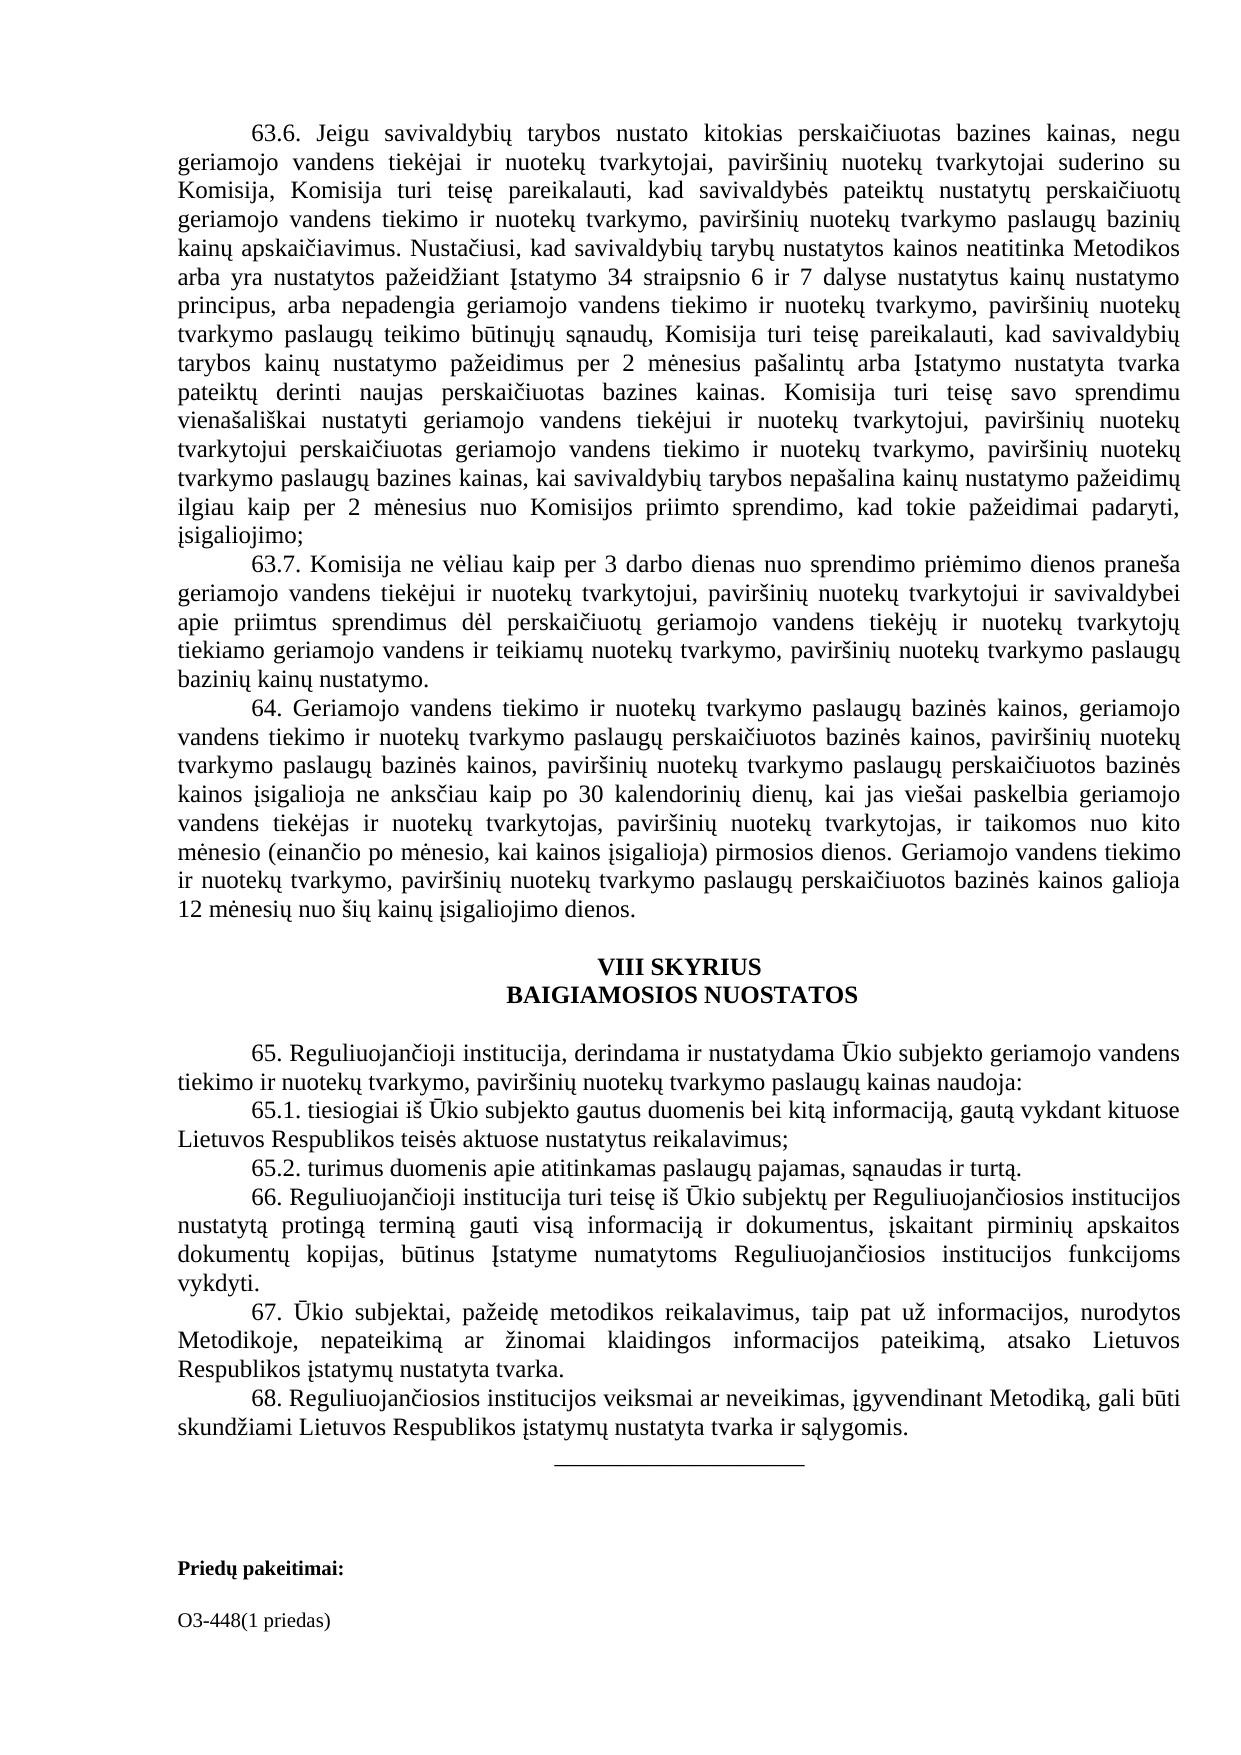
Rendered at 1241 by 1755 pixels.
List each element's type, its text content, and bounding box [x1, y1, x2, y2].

text Priedų pakeitimai: [177, 1556, 1181, 1580]
text VIII SKYRIUS [177, 952, 1181, 981]
text 63.7. Komisija ne vėliau kaip per 3 darbo dienas nuo sprendimo priėmimo dienos praneša geriamojo vandens tiekėjui ir nuotekų tvarkytojui, paviršinių nuotekų tvarkytojui ir savivaldybei apie priimtus sprendimus dėl perskaičiuotų geriamojo vandens tiekėjų ir nuotekų tvarkytojų tiekiamo geriamojo vandens ir teikiamų nuotekų tvarkymo, paviršinių nuotekų tvarkymo paslaugų bazinių kainų nustatymo. [177, 549, 1181, 693]
text 65.1. tiesiogiai iš Ūkio subjekto gautus duomenis bei kitą informaciją, gautą vykdant kituose Lietuvos Respublikos teisės aktuose nustatytus reikalavimus; [177, 1096, 1181, 1153]
text ____________________ [177, 1441, 1181, 1469]
text 68. Reguliuojančiosios institucijos veiksmai ar neveikimas, įgyvendinant Metodiką, gali būti skundžiami Lietuvos Respublikos įstatymų nustatyta tvarka ir sąlygomis. [177, 1383, 1181, 1441]
text 66. Reguliuojančioji institucija turi teisę iš Ūkio subjektų per Reguliuojančiosios institucijos nustatytą protingą terminą gauti visą informaciją ir dokumentus, įskaitant pirminių apskaitos dokumentų kopijas, būtinus Įstatyme numatytoms Reguliuojančiosios institucijos funkcijoms vykdyti. [177, 1182, 1181, 1297]
text O3-448(1 priedas) [177, 1608, 1181, 1632]
text 65.2. turimus duomenis apie atitinkamas paslaugų pajamas, sąnaudas ir turtą. [251, 1153, 1181, 1182]
text 64. Geriamojo vandens tiekimo ir nuotekų tvarkymo paslaugų bazinės kainos, geriamojo vandens tiekimo ir nuotekų tvarkymo paslaugų perskaičiuotos bazinės kainos, paviršinių nuotekų tvarkymo paslaugų bazinės kainos, paviršinių nuotekų tvarkymo paslaugų perskaičiuotos bazinės kainos įsigalioja ne anksčiau kaip po 30 kalendorinių dienų, kai jas viešai paskelbia geriamojo vandens tiekėjas ir nuotekų tvarkytojas, paviršinių nuotekų tvarkytojas, ir taikomos nuo kito mėnesio (einančio po mėnesio, kai kainos įsigalioja) pirmosios dienos. Geriamojo vandens tiekimo ir nuotekų tvarkymo, paviršinių nuotekų tvarkymo paslaugų perskaičiuotos bazinės kainos galioja 12 mėnesių nuo šių kainų įsigaliojimo dienos. [177, 693, 1181, 923]
text 63.6. Jeigu savivaldybių tarybos nustato kitokias perskaičiuotas bazines kainas, negu geriamojo vandens tiekėjai ir nuotekų tvarkytojai, paviršinių nuotekų tvarkytojai suderino su Komisija, Komisija turi teisę pareikalauti, kad savivaldybės pateiktų nustatytų perskaičiuotų geriamojo vandens tiekimo ir nuotekų tvarkymo, paviršinių nuotekų tvarkymo paslaugų bazinių kainų apskaičiavimus. Nustačiusi, kad savivaldybių tarybų nustatytos kainos neatitinka Metodikos arba yra nustatytos pažeidžiant Įstatymo 34 straipsnio 6 ir 7 dalyse nustatytus kainų nustatymo principus, arba nepadengia geriamojo vandens tiekimo ir nuotekų tvarkymo, paviršinių nuotekų tvarkymo paslaugų teikimo būtinųjų sąnaudų, Komisija turi teisę pareikalauti, kad savivaldybių tarybos kainų nustatymo pažeidimus per 2 mėnesius pašalintų arba Įstatymo nustatyta tvarka pateiktų derinti naujas perskaičiuotas bazines kainas. Komisija turi teisę savo sprendimu vienašališkai nustatyti geriamojo vandens tiekėjui ir nuotekų tvarkytojui, paviršinių nuotekų tvarkytojui perskaičiuotas geriamojo vandens tiekimo ir nuotekų tvarkymo, paviršinių nuotekų tvarkymo paslaugų bazines kainas, kai savivaldybių tarybos nepašalina kainų nustatymo pažeidimų ilgiau kaip per 2 mėnesius nuo Komisijos priimto sprendimo, kad tokie pažeidimai padaryti, įsigaliojimo; [177, 118, 1181, 549]
text BAIGIAMOSIOS NUOSTATOS [177, 981, 1181, 1009]
text 67. Ūkio subjektai, pažeidę metodikos reikalavimus, taip pat už informacijos, nurodytos Metodikoje, nepateikimą ar žinomai klaidingos informacijos pateikimą, atsako Lietuvos Respublikos įstatymų nustatyta tvarka. [177, 1297, 1181, 1383]
text 65. Reguliuojančioji institucija, derindama ir nustatydama Ūkio subjekto geriamojo vandens tiekimo ir nuotekų tvarkymo, paviršinių nuotekų tvarkymo paslaugų kainas naudoja: [177, 1038, 1181, 1096]
